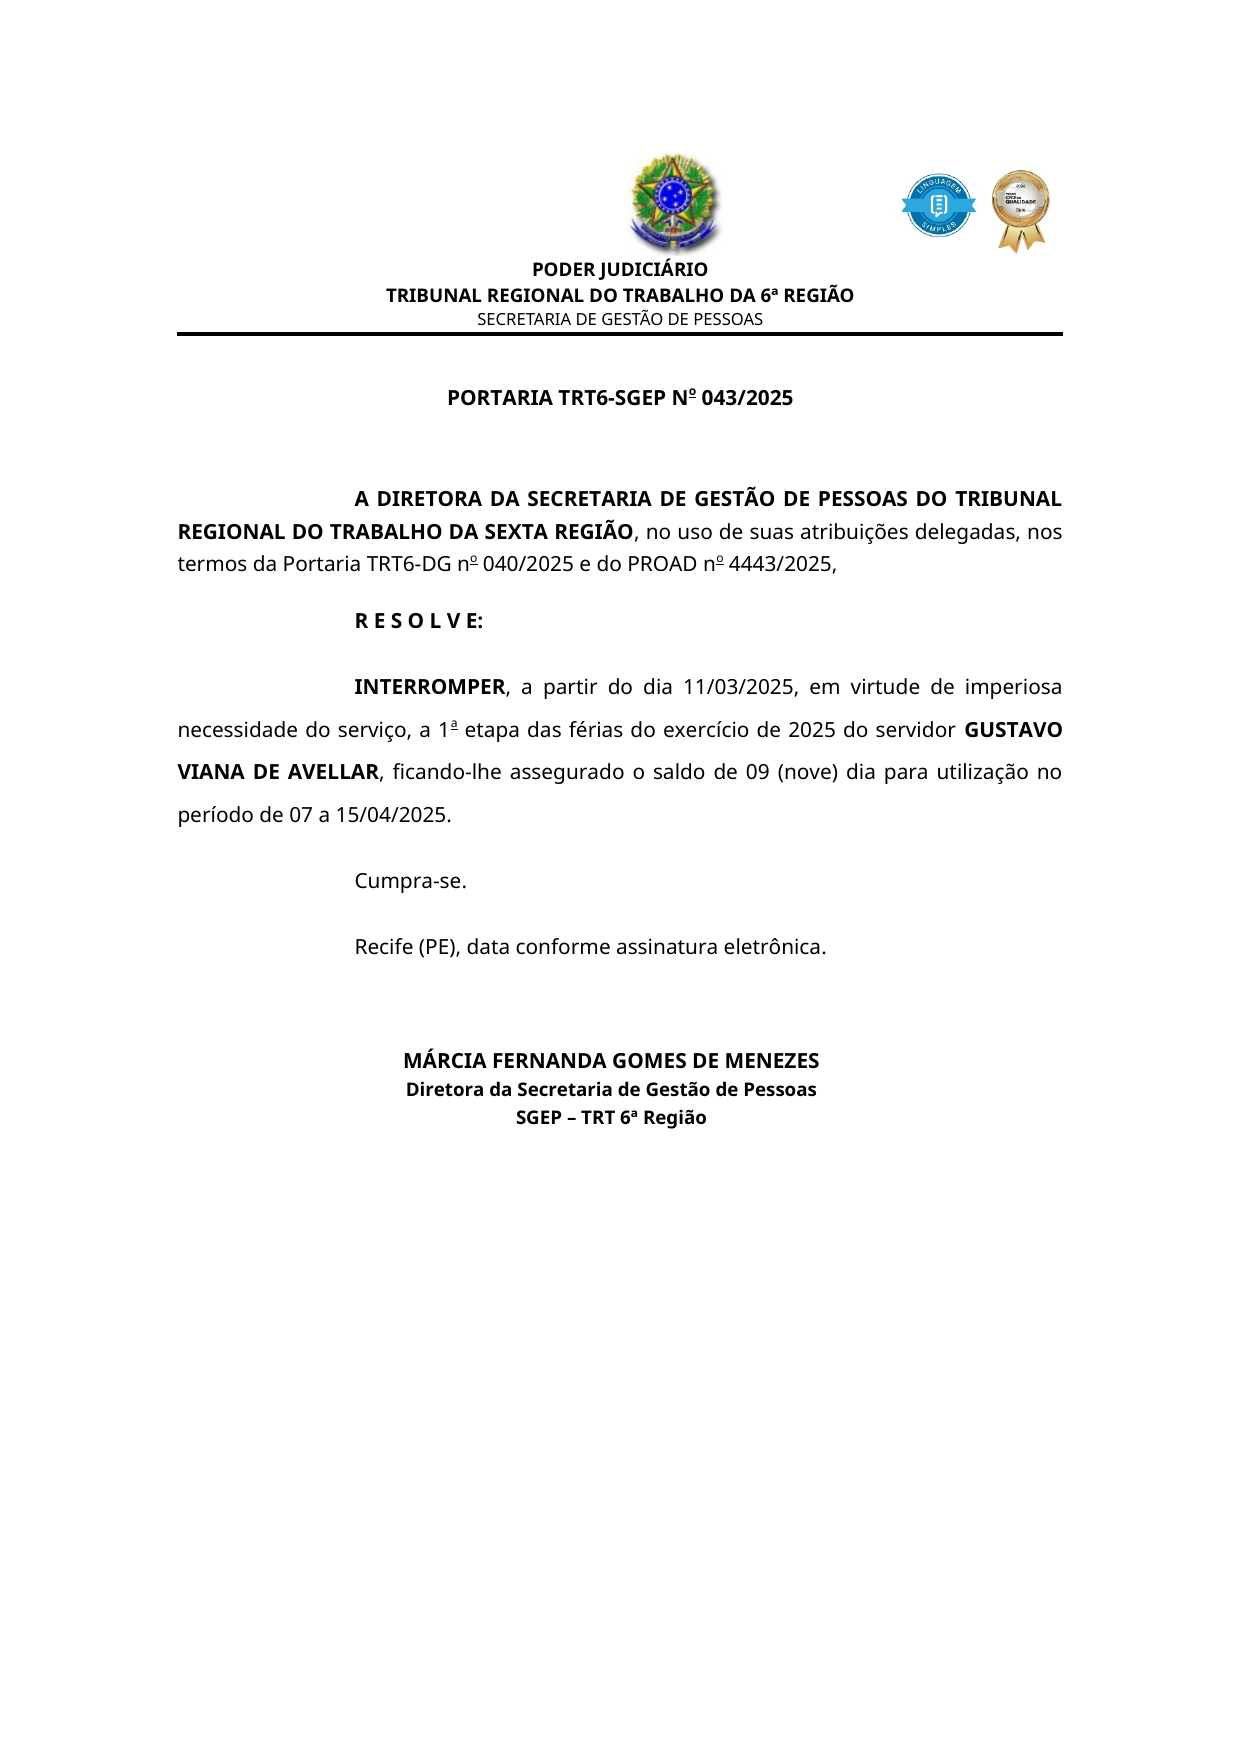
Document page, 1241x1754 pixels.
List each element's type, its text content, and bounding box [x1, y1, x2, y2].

text PORTARIA TRT6-SGEP No 043/2025 [177, 383, 1063, 411]
picture [626, 153, 724, 257]
text A DIRETORA DA SECRETARIA DE GESTÃO DE PESSOAS DO TRIBUNAL REGIONAL DO TRABALHO DA SEXTA REGIÃO, no uso de suas atribuições delegadas, nos termos da Portaria TRT6-DG no 040/2025 e do PROAD no 4443/2025, [177, 484, 1063, 578]
text PODER JUDICIÁRIO [177, 257, 1063, 282]
text Cumpra-se. [281, 866, 1063, 894]
text MÁRCIA FERNANDA GOMES DE MENEZES [354, 1046, 868, 1074]
picture [892, 163, 1064, 257]
text Diretora da Secretaria de Gestão de Pessoas [354, 1077, 868, 1102]
text Recife (PE), data conforme assinatura eletrônica. [281, 932, 1063, 961]
text SECRETARIA DE GESTÃO DE PESSOAS [177, 308, 1063, 332]
text INTERROMPER, a partir do dia 11/03/2025, em virtude de imperiosa necessidade do serviço, a 1a etapa das férias do exercício de 2025 do servidor GUSTAVO VIANA DE AVELLAR, ficando-lhe assegurado o saldo de 09 (nove) dia para utilização no período de 07 a 15/04/2025. [177, 672, 1063, 828]
text R E S O L V E: [177, 606, 1063, 634]
text SGEP – TRT 6ª Região [354, 1104, 868, 1129]
text TRIBUNAL REGIONAL DO TRABALHO DA 6ª REGIÃO [177, 282, 1063, 308]
